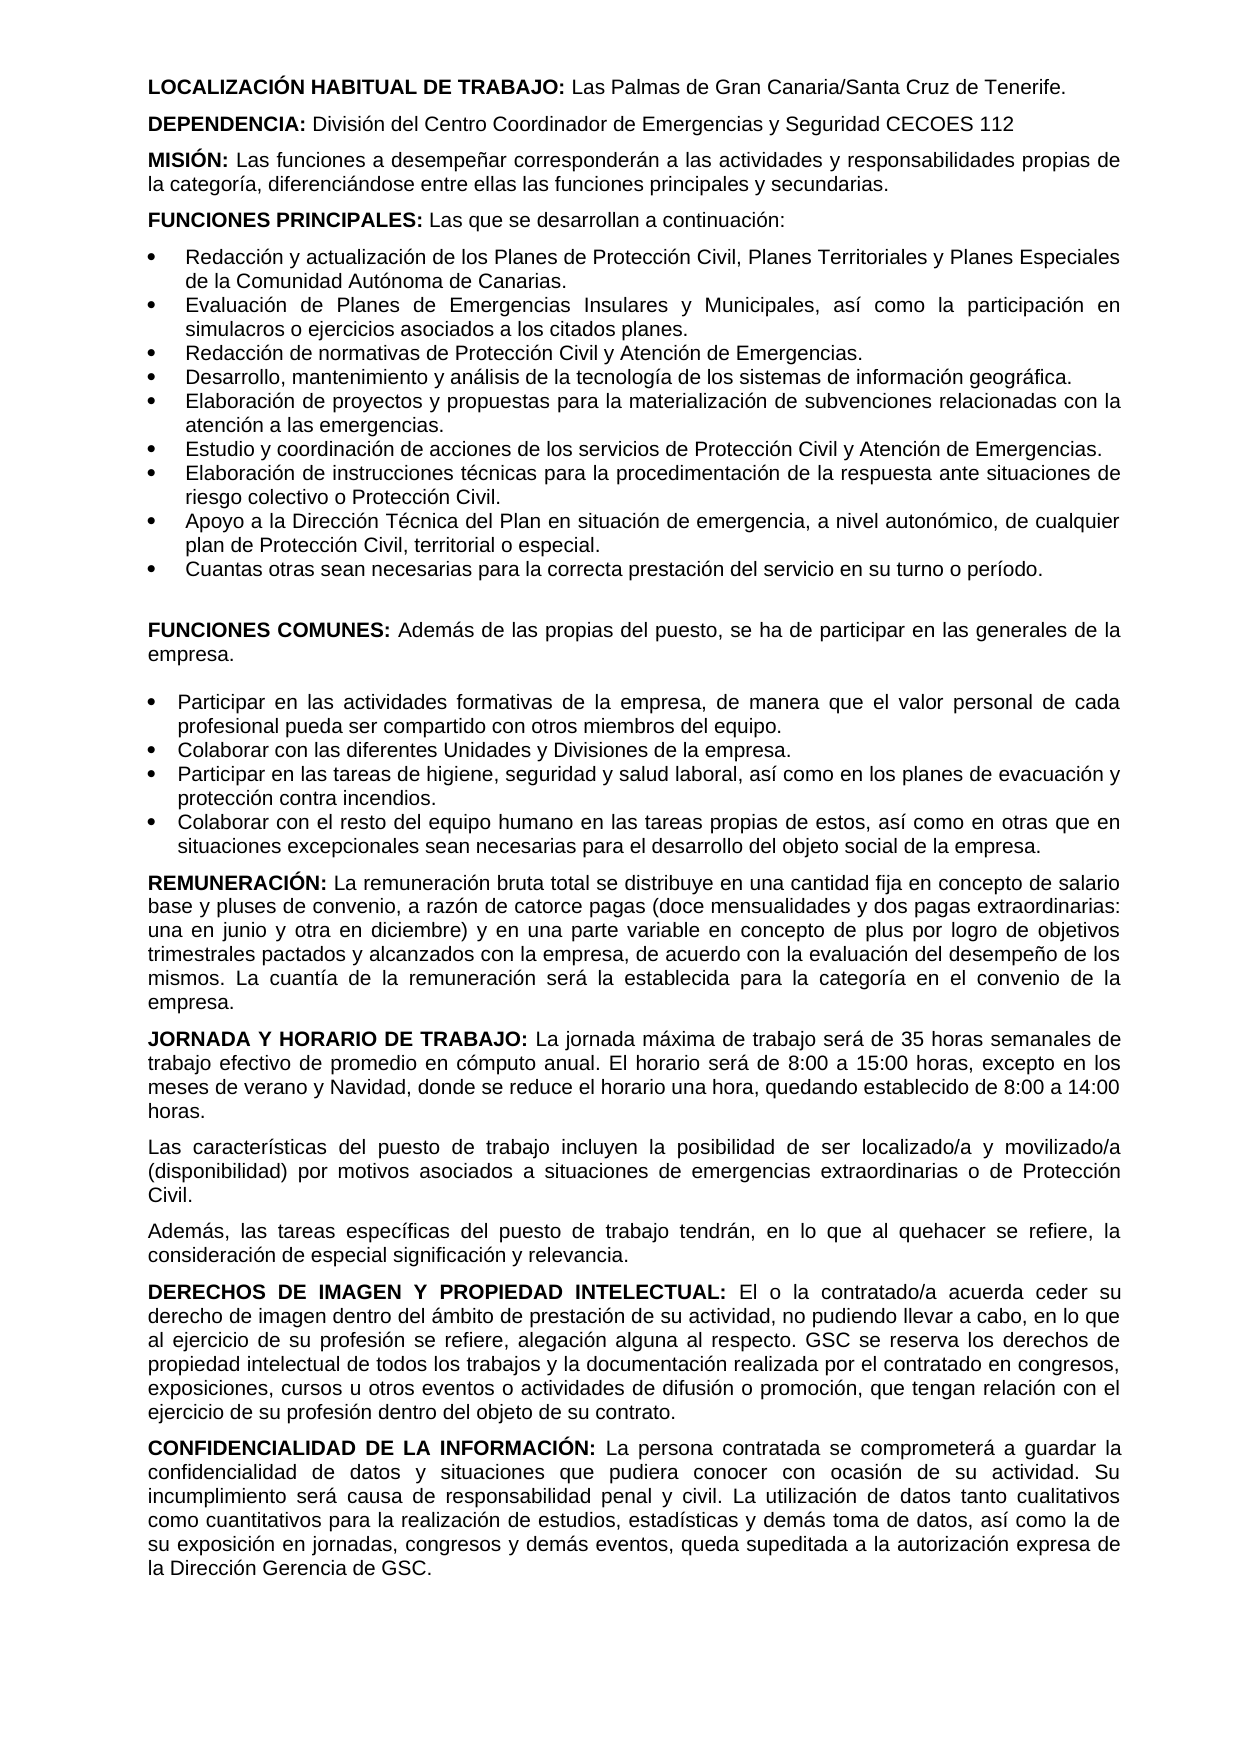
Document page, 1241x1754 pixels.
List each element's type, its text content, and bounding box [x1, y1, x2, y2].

list Evaluación de Planes de Emergencias Insulares y Municipales, así como la participación en simulacros o ejercicios asociados a los citados planes. [148, 293, 1122, 341]
list Participar en las tareas de higiene, seguridad y salud laboral, así como en los planes de evacuación y protección contra incendios. [148, 762, 1122, 810]
text DERECHOS DE IMAGEN Y PROPIEDAD INTELECTUAL: El o la contratado/a acuerda ceder su derecho de imagen dentro del ámbito de prestación de su actividad, no pudiendo llevar a cabo, en lo que al ejercicio de su profesión se refiere, alegación alguna al respecto. GSC se reserva los derechos de propiedad intelectual de todos los trabajos y la documentación realizada por el contratado en congresos, exposiciones, cursos u otros eventos o actividades de difusión o promoción, que tengan relación con el ejercicio de su profesión dentro del objeto de su contrato. [148, 1280, 1122, 1423]
text JORNADA Y HORARIO DE TRABAJO: La jornada máxima de trabajo será de 35 horas semanales de trabajo efectivo de promedio en cómputo anual. El horario será de 8:00 a 15:00 horas, excepto en los meses de verano y Navidad, donde se reduce el horario una hora, quedando establecido de 8:00 a 14:00 horas. [148, 1027, 1122, 1122]
list Estudio y coordinación de acciones de los servicios de Protección Civil y Atención de Emergencias. [148, 437, 1122, 461]
text Las características del puesto de trabajo incluyen la posibilidad de ser localizado/a y movilizado/a (disponibilidad) por motivos asociados a situaciones de emergencias extraordinarias o de Protección Civil. [148, 1135, 1122, 1207]
text FUNCIONES PRINCIPALES: Las que se desarrollan a continuación: [148, 208, 1122, 232]
text REMUNERACIÓN: La remuneración bruta total se distribuye en una cantidad fija en concepto de salario base y pluses de convenio, a razón de catorce pagas (doce mensualidades y dos pagas extraordinarias: una en junio y otra en diciembre) y en una parte variable en concepto de plus por logro de objetivos trimestrales pactados y alcanzados con la empresa, de acuerdo con la evaluación del desempeño de los mismos. La cuantía de la remuneración será la establecida para la categoría en el convenio de la empresa. [148, 870, 1122, 1014]
list Participar en las actividades formativas de la empresa, de manera que el valor personal de cada profesional pueda ser compartido con otros miembros del equipo. [148, 690, 1122, 738]
text Además, las tareas específicas del puesto de trabajo tendrán, en lo que al quehacer se refiere, la consideración de especial significación y relevancia. [148, 1219, 1122, 1267]
list Elaboración de proyectos y propuestas para la materialización de subvenciones relacionadas con la atención a las emergencias. [148, 389, 1122, 437]
text FUNCIONES COMUNES: Además de las propias del puesto, se ha de participar en las generales de la empresa. [148, 618, 1122, 666]
text MISIÓN: Las funciones a desempeñar corresponderán a las actividades y responsabilidades propias de la categoría, diferenciándose entre ellas las funciones principales y secundarias. [148, 148, 1122, 196]
list Colaborar con las diferentes Unidades y Divisiones de la empresa. [148, 738, 1122, 762]
text CONFIDENCIALIDAD DE LA INFORMACIÓN: La persona contratada se comprometerá a guardar la confidencialidad de datos y situaciones que pudiera conocer con ocasión de su actividad. Su incumplimiento será causa de responsabilidad penal y civil. La utilización de datos tanto cualitativos como cuantitativos para la realización de estudios, estadísticas y demás toma de datos, así como la de su exposición en jornadas, congresos y demás eventos, queda supeditada a la autorización expresa de la Dirección Gerencia de GSC. [148, 1436, 1122, 1580]
list Elaboración de instrucciones técnicas para la procedimentación de la respuesta ante situaciones de riesgo colectivo o Protección Civil. [148, 461, 1122, 509]
list Desarrollo, mantenimiento y análisis de la tecnología de los sistemas de información geográfica. [148, 365, 1122, 389]
list Apoyo a la Dirección Técnica del Plan en situación de emergencia, a nivel autonómico, de cualquier plan de Protección Civil, territorial o especial. [148, 509, 1122, 557]
list Redacción de normativas de Protección Civil y Atención de Emergencias. [148, 341, 1122, 365]
list Redacción y actualización de los Planes de Protección Civil, Planes Territoriales y Planes Especiales de la Comunidad Autónoma de Canarias. [148, 245, 1122, 293]
list Colaborar con el resto del equipo humano en las tareas propias de estos, así como en otras que en situaciones excepcionales sean necesarias para el desarrollo del objeto social de la empresa. [148, 810, 1122, 858]
text DEPENDENCIA: División del Centro Coordinador de Emergencias y Seguridad CECOES 112 [148, 111, 1122, 135]
list Cuantas otras sean necesarias para la correcta prestación del servicio en su turno o período. [148, 557, 1122, 581]
text LOCALIZACIÓN HABITUAL DE TRABAJO: Las Palmas de Gran Canaria/Santa Cruz de Tenerife. [148, 75, 1122, 99]
